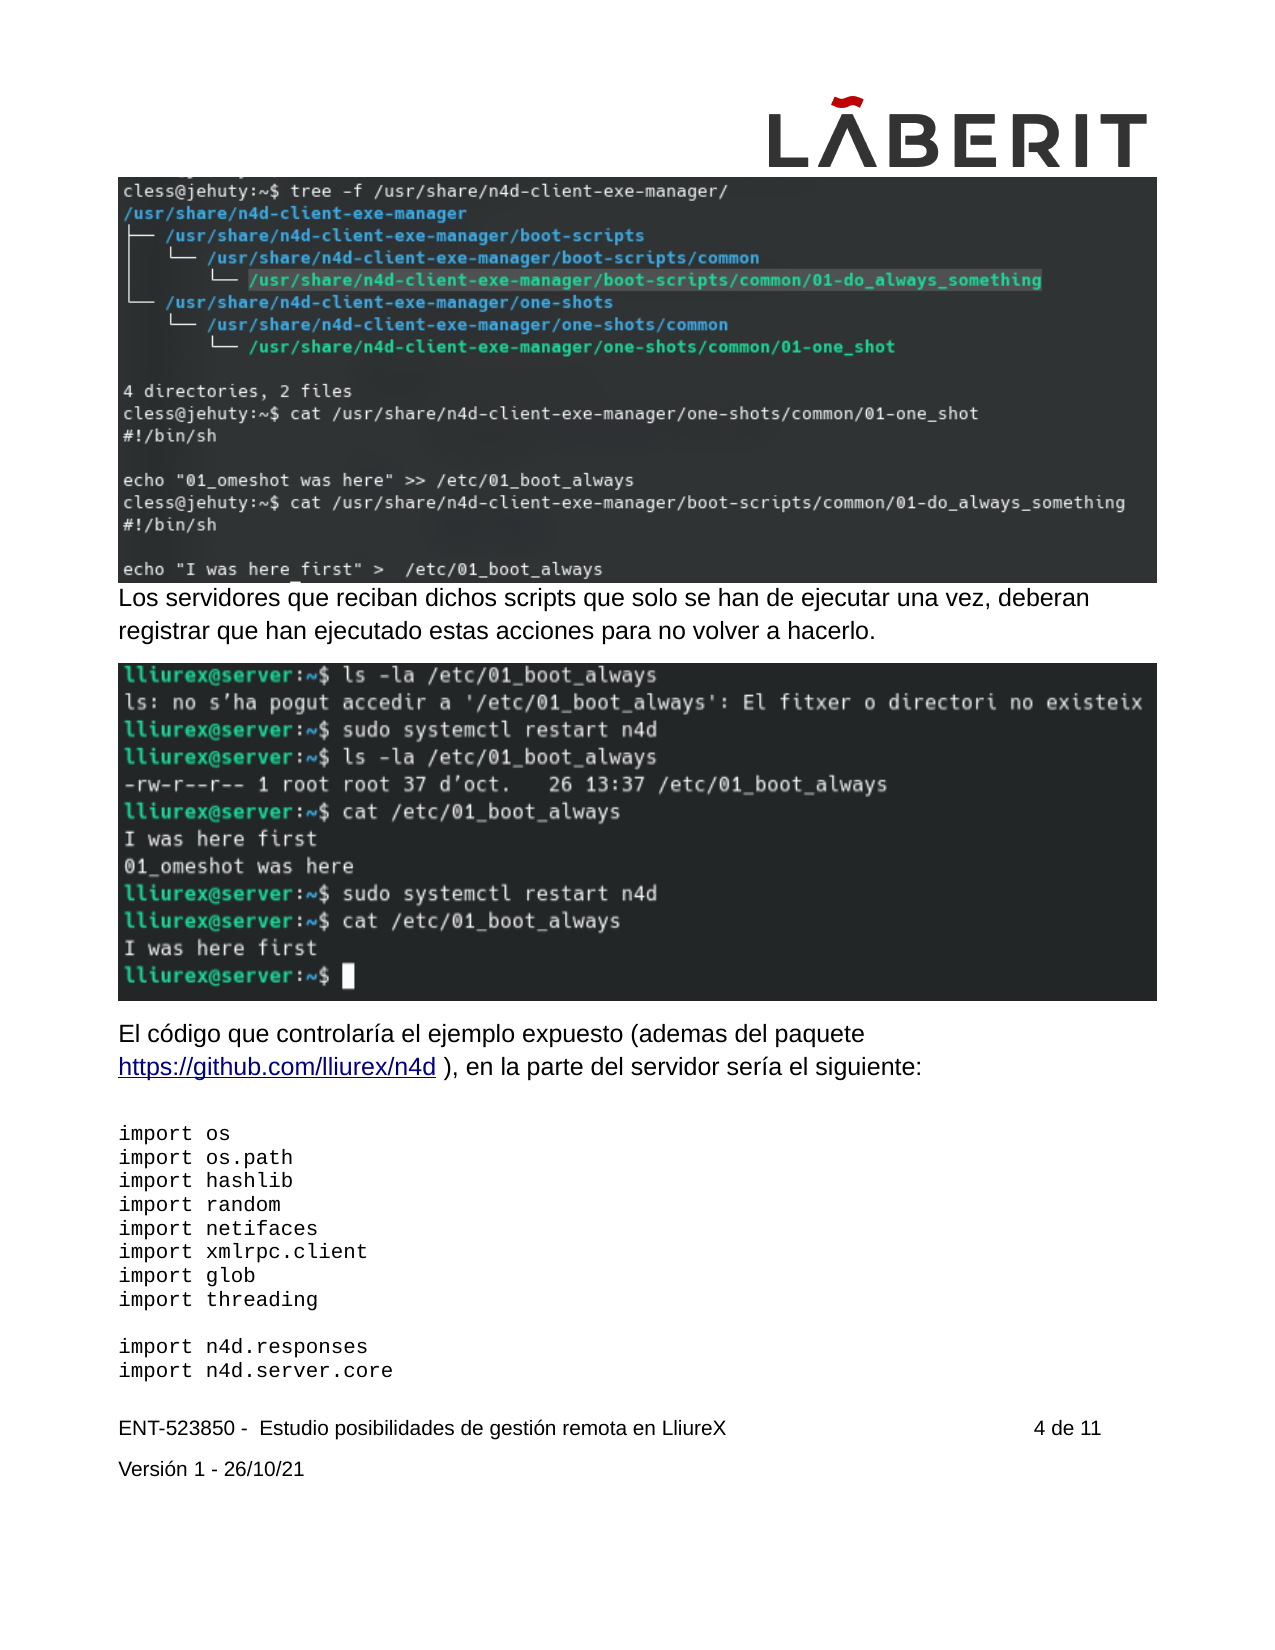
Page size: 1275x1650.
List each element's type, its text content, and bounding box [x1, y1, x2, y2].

text import xmlrpc.client [118, 1241, 1157, 1265]
text import os.path [118, 1147, 1157, 1171]
picture [769, 96, 1147, 167]
text El código que controlaría el ejemplo expuesto (ademas del paquete https://github.com/lliurex/n4d ), en la parte del servidor sería el siguiente: [118, 1019, 1157, 1081]
text import n4d.server.core [118, 1360, 1157, 1383]
picture [118, 177, 1157, 583]
text import hashlib [118, 1171, 1157, 1194]
text import threading [118, 1289, 1157, 1312]
picture [118, 663, 1157, 1001]
text import glob [118, 1265, 1157, 1289]
text import os [118, 1123, 1157, 1147]
text import random [118, 1194, 1157, 1218]
text Los servidores que reciban dichos scripts que solo se han de ejecutar una vez, deberan registrar que han ejecutado estas acciones para no volver a hacerlo. [118, 583, 1157, 645]
text import netifaces [118, 1218, 1157, 1241]
text import n4d.responses [118, 1336, 1157, 1360]
